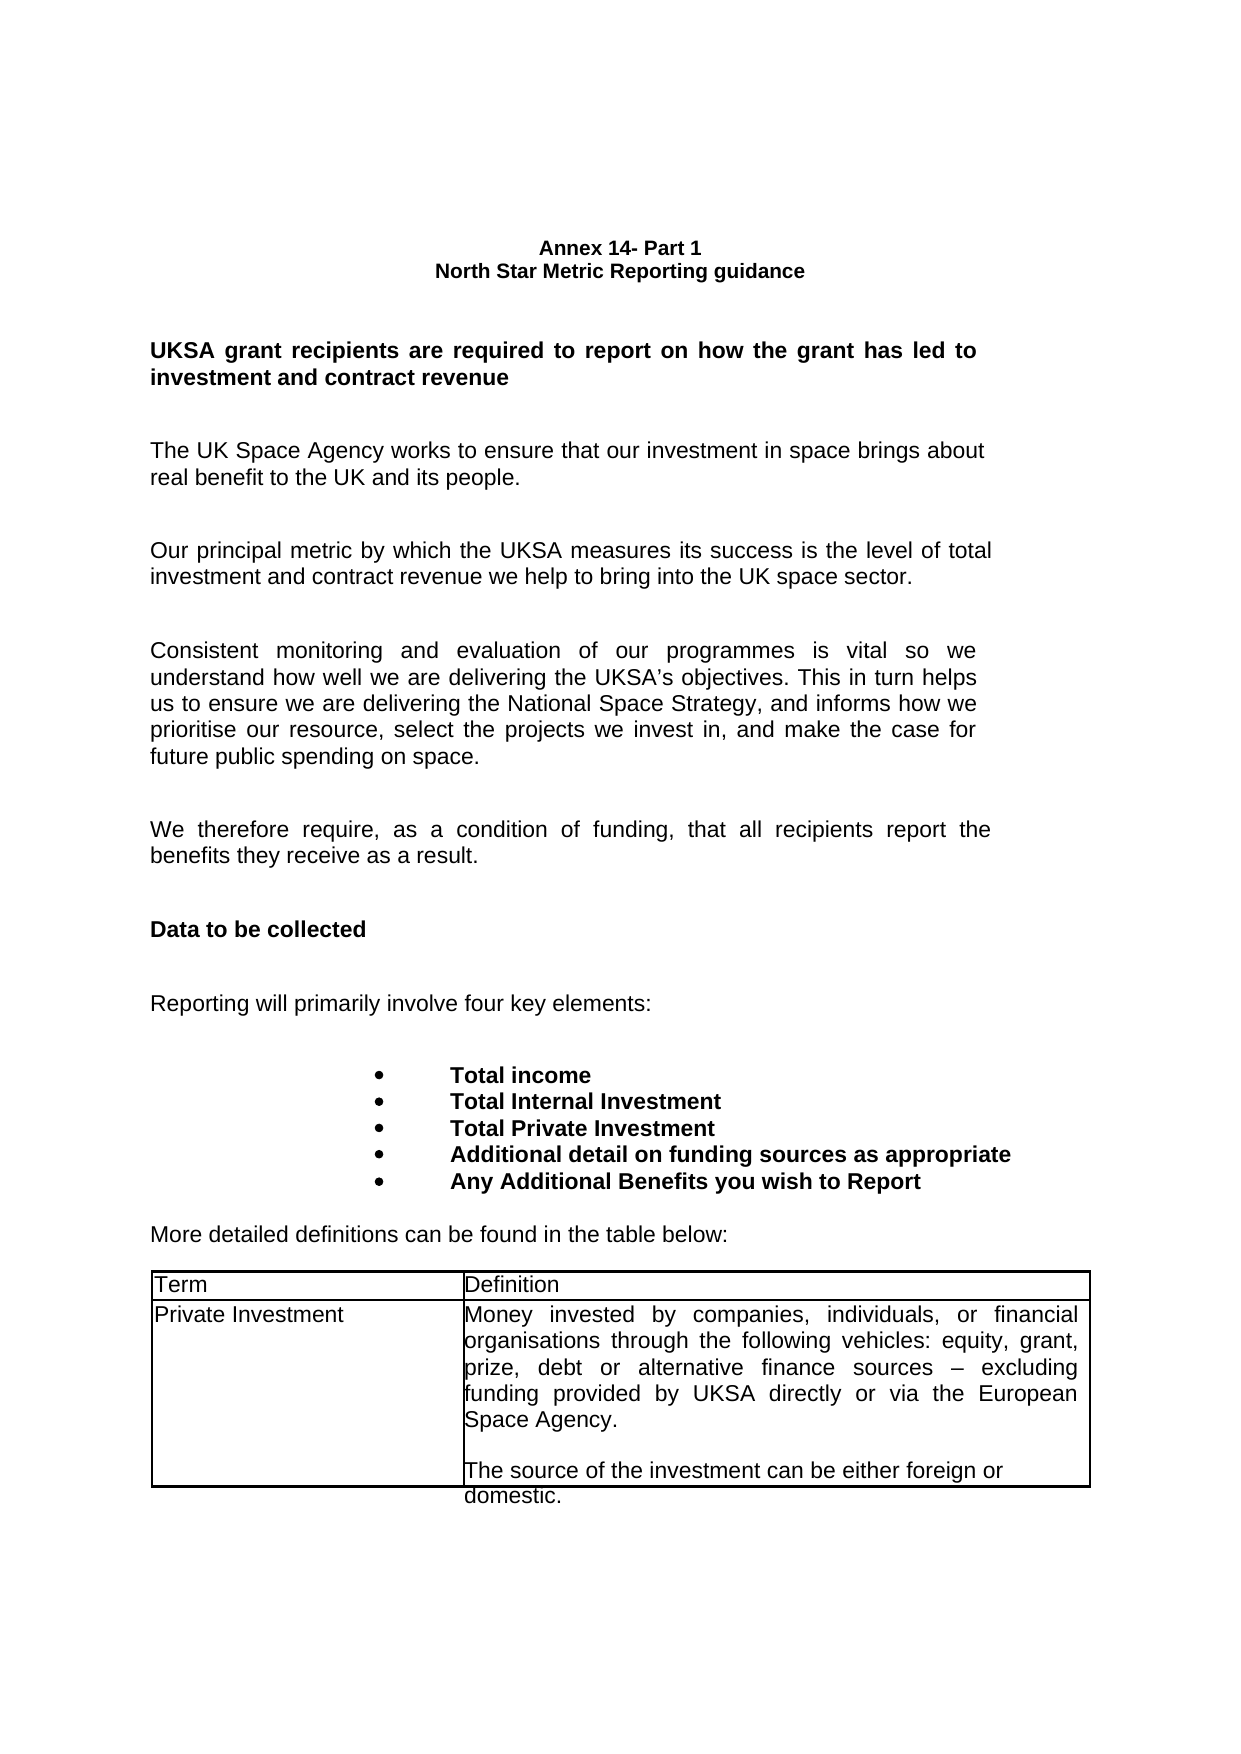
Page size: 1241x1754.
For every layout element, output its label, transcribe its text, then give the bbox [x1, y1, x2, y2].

table_header Term [153, 1273, 463, 1299]
list Total Private Investment [375, 1115, 1090, 1141]
text UKSA grant recipients are required to report on how the grant has led to investment and contract revenue [150, 337, 978, 391]
list Total Internal Investment [375, 1089, 1090, 1115]
list Total income [375, 1061, 1090, 1089]
table_header Definition [465, 1273, 1089, 1299]
list Any Additional Benefits you wish to Report [375, 1168, 1090, 1195]
table_cell Money invested by companies, individuals, or financial organisations through the following vehicles: equity, grant, prize, debt or alternative finance sources – excluding funding provided by UKSA directly or via the European Space Agency. The source of the investment can be either foreign or domestic. [465, 1301, 1089, 1485]
text The UK Space Agency works to ensure that our investment in space brings about real benefit to the UK and its people. [150, 438, 985, 490]
text More detailed definitions can be found in the table below: [150, 1221, 1090, 1248]
text We therefore require, as a condition of funding, that all recipients report the benefits they receive as a result. [150, 816, 993, 869]
table_cell Private Investment [153, 1301, 463, 1485]
list Additional detail on funding sources as appropriate [375, 1141, 1090, 1168]
text Annex 14- Part 1 [150, 235, 1090, 259]
text North Star Metric Reporting guidance [150, 259, 1090, 283]
text Reporting will primarily involve four key elements: [150, 990, 1090, 1016]
text Our principal metric by which the UKSA measures its success is the level of total investment and contract revenue we help to bring into the UK space sector. [150, 537, 993, 590]
text Consistent monitoring and evaluation of our programmes is vital so we understand how well we are delivering the UKSA’s objectives. This in turn helps us to ensure we are delivering the National Space Strategy, and informs how we prioritise our resource, select the projects we invest in, and make the case for future public spending on space. [150, 638, 978, 769]
text Data to be collected [150, 916, 1090, 942]
